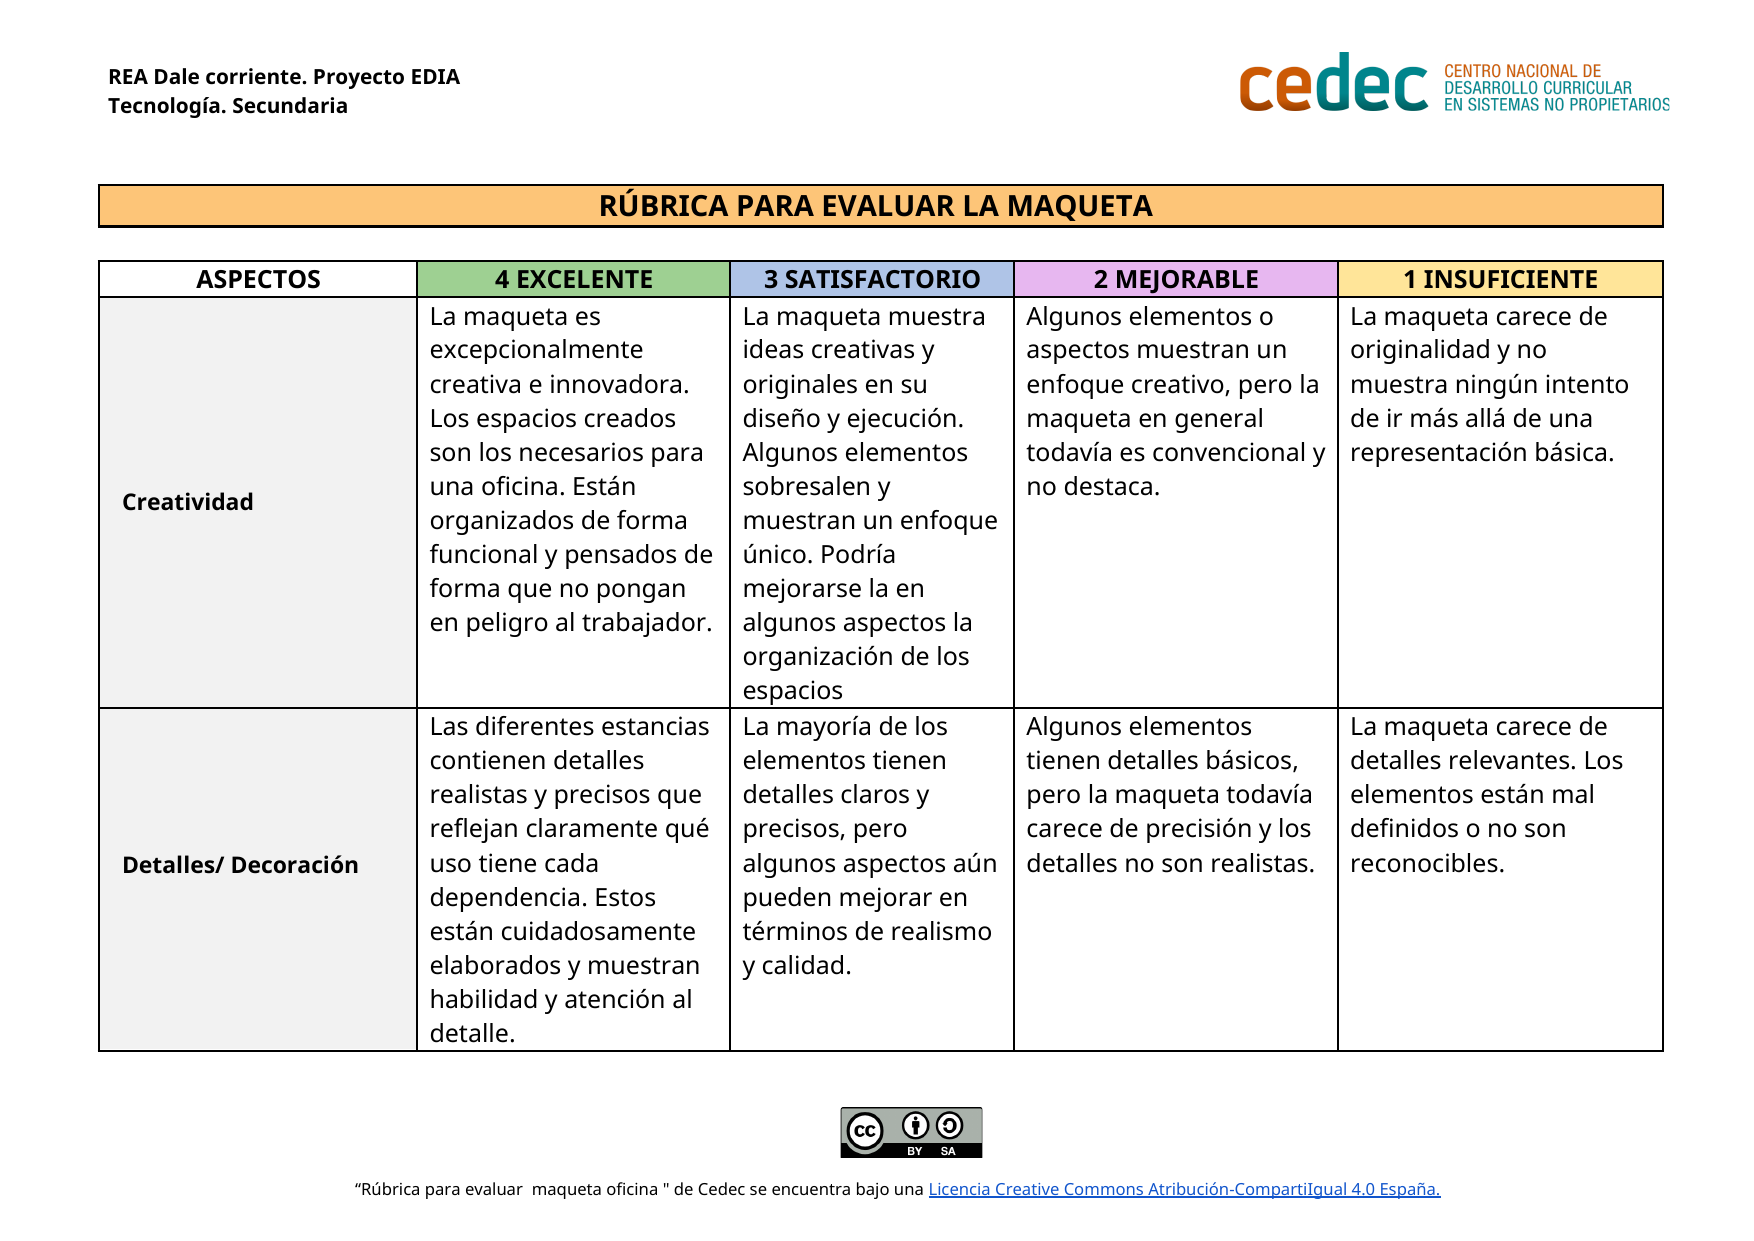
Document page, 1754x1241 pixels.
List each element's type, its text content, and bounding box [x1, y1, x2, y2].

table_cell Algunos elementos o aspectos muestran un enfoque creativo, pero la maqueta en general todavía es convencional y no destaca. [1015, 298, 1337, 707]
picture [1240, 52, 1670, 111]
table_header RÚBRICA PARA EVALUAR LA MAQUETA [100, 186, 1662, 225]
table_cell La maqueta es excepcionalmente creativa e innovadora. Los espacios creados son los necesarios para una oficina. Están organizados de forma funcional y pensados de forma que no pongan en peligro al trabajador. [418, 298, 729, 707]
table_header 4 EXCELENTE [418, 262, 729, 296]
table_cell Creatividad [100, 298, 416, 707]
picture [840, 1107, 983, 1158]
table_cell Las diferentes estancias contienen detalles realistas y precisos que reflejan claramente qué uso tiene cada dependencia. Estos están cuidadosamente elaborados y muestran habilidad y atención al detalle. [418, 709, 729, 1049]
table_cell Detalles/ Decoración [100, 709, 416, 1049]
table_header 3 SATISFACTORIO [731, 262, 1013, 296]
table_header 1 INSUFICIENTE [1339, 262, 1662, 296]
table_cell Algunos elementos tienen detalles básicos, pero la maqueta todavía carece de precisión y los detalles no son realistas. [1015, 709, 1337, 1049]
table_cell La maqueta carece de detalles relevantes. Los elementos están mal definidos o no son reconocibles. [1339, 709, 1662, 1049]
table_cell La maqueta muestra ideas creativas y originales en su diseño y ejecución. Algunos elementos sobresalen y muestran un enfoque único. Podría mejorarse la en algunos aspectos la organización de los espacios [731, 298, 1013, 707]
table_header ASPECTOS [100, 262, 416, 296]
table_cell La mayoría de los elementos tienen detalles claros y precisos, pero algunos aspectos aún pueden mejorar en términos de realismo y calidad. [731, 709, 1013, 1049]
table_cell La maqueta carece de originalidad y no muestra ningún intento de ir más allá de una representación básica. [1339, 298, 1662, 707]
table_header 2 MEJORABLE [1015, 262, 1337, 296]
